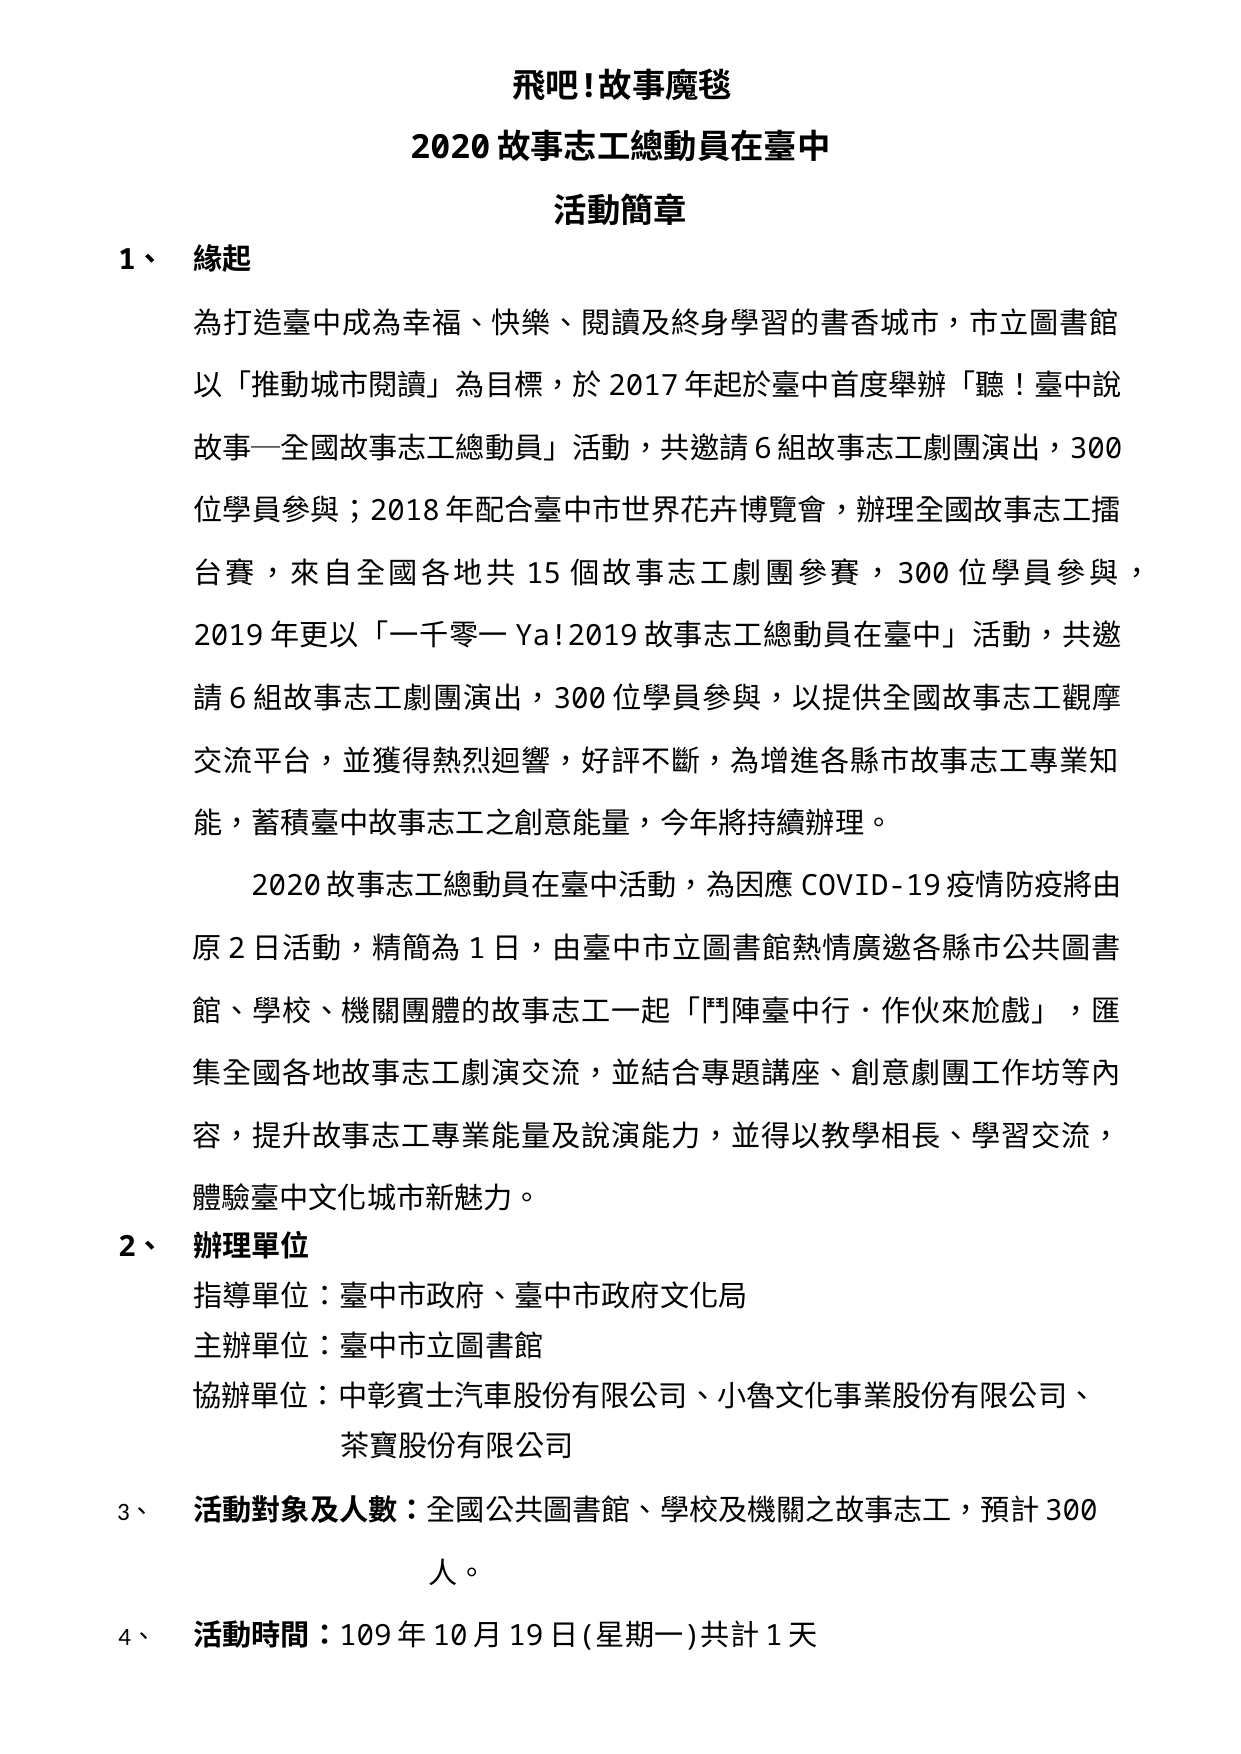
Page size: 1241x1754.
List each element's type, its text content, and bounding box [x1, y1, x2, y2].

text 飛吧!故事魔毯 [118, 64, 1122, 106]
text 指導單位：臺中市政府、臺中市政府文化局 [193, 1267, 1122, 1317]
list 活動對象及人數：全國公共圖書館、學校及機關之故事志工，預計300人。 [117, 1467, 1122, 1592]
text 協辦單位：中彰賓士汽車股份有限公司、小魯文化事業股份有限公司、茶寶股份有限公司 [192, 1367, 1122, 1467]
text 為打造臺中成為幸福、快樂、閱讀及終身學習的書香城市，市立圖書館以「推動城市閱讀」為目標，於2017年起於臺中首度舉辦「聽！臺中說故事─全國故事志工總動員」活動，共邀請6組故事志工劇團演出，300位學員參與；2018年配合臺中市世界花卉博覽會，辦理全國故事志工擂台賽，來自全國各地共15個故事志工劇團參賽，300位學員參與，2019年更以「一千零一Ya!2019故事志工總動員在臺中」活動，共邀請6組故事志工劇團演出，300位學員參與，以提供全國故事志工觀摩交流平台，並獲得熱烈迴響，好評不斷，為增進各縣市故事志工專業知能，蓄積臺中故事志工之創意能量，今年將持續辦理。 [193, 279, 1122, 842]
text 2020故事志工總動員在臺中活動，為因應COVID-19疫情防疫將由原2日活動，精簡為1日，由臺中市立圖書館熱情廣邀各縣市公共圖書館、學校、機關團體的故事志工一起「鬥陣臺中行．作伙來尬戲」，匯集全國各地故事志工劇演交流，並結合專題講座、創意劇團工作坊等內容，提升故事志工專業能量及說演能力，並得以教學相長、學習交流，體驗臺中文化城市新魅力。 [192, 842, 1122, 1217]
text 活動簡章 [118, 167, 1122, 229]
list 活動時間：109年10月19日(星期一)共計1天 [118, 1592, 1122, 1654]
list 緣起 [118, 229, 1122, 279]
text 主辦單位：臺中市立圖書館 [193, 1317, 1122, 1367]
list 辦理單位 [118, 1217, 1122, 1267]
text 2020故事志工總動員在臺中 [118, 125, 1122, 167]
